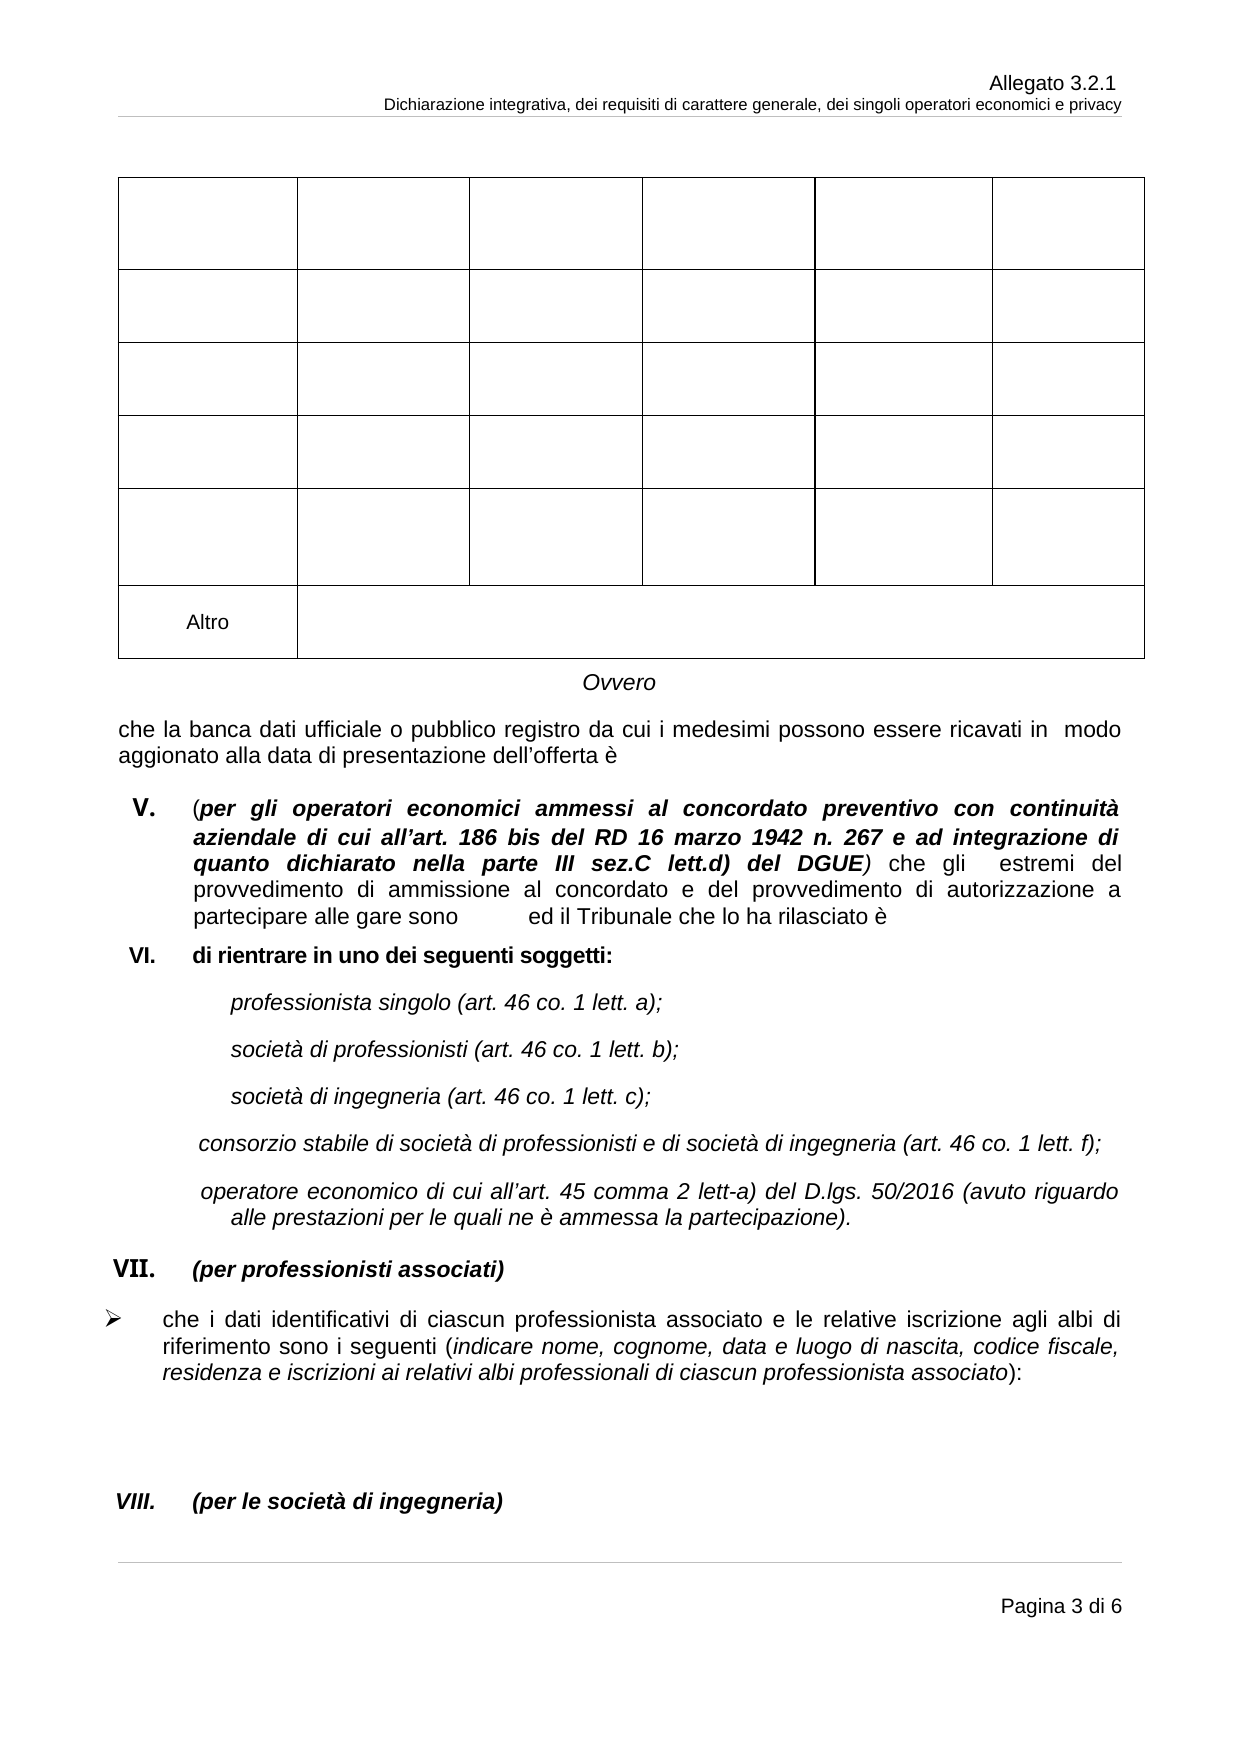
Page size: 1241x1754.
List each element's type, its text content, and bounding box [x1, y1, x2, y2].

table_cell [470, 489, 642, 584]
table_cell [816, 270, 992, 342]
table_cell [993, 416, 1144, 488]
table_cell Altro [119, 586, 297, 657]
table_cell [119, 343, 297, 415]
table_cell [298, 586, 1144, 657]
table_cell [643, 416, 814, 488]
table_cell [643, 343, 814, 415]
table_cell [119, 270, 297, 342]
table_cell [993, 178, 1144, 269]
table_cell [816, 178, 992, 269]
table_cell [298, 489, 469, 584]
table_cell [298, 343, 469, 415]
table_cell [816, 416, 992, 488]
text Ovvero [118, 669, 1122, 695]
text consorzio stabile di società di professionisti e di società di ingegneria (art. 46 co. 1 lett. f); [192, 1130, 1122, 1157]
table_cell [643, 178, 814, 269]
table_cell [993, 489, 1144, 584]
list (per professionisti associati) [156, 1251, 1122, 1285]
text società di ingegneria (art. 46 co. 1 lett. c); [192, 1083, 1122, 1109]
text che la banca dati ufficiale o pubblico registro da cui i medesimi possono essere ricavati in modo aggionato alla data di presentazione dell’offerta è [118, 716, 1122, 769]
table_cell [470, 270, 642, 342]
text operatore economico di cui all’art. 45 comma 2 lett-a) del D.lgs. 50/2016 (avuto riguardo alle prestazioni per le quali ne è ammessa la partecipazione). [192, 1178, 1122, 1230]
table_cell [470, 416, 642, 488]
table_cell [643, 270, 814, 342]
table_cell [816, 489, 992, 584]
table_cell [470, 178, 642, 269]
text professionista singolo (art. 46 co. 1 lett. a); [192, 989, 1122, 1015]
list (per gli operatori economici ammessi al concordato preventivo con continuità aziendale di cui all’art. 186 bis del RD 16 marzo 1942 n. 267 e ad integrazione di quanto dichiarato nella parte III sez.C lett.d) del DGUE) che gli estremi del provvedimento di ammissione al concordato e del provvedimento di autorizzazione a partecipare alle gare sono ed il Tribunale che lo ha rilasciato è [156, 790, 1122, 929]
table_cell [298, 416, 469, 488]
table_cell [470, 343, 642, 415]
list di rientrare in uno dei seguenti soggetti: [156, 942, 1122, 968]
text società di professionisti (art. 46 co. 1 lett. b); [192, 1036, 1122, 1062]
table_cell [119, 489, 297, 584]
table_cell [816, 343, 992, 415]
list che i dati identificativi di ciascun professionista associato e le relative iscrizione agli albi di riferimento sono i seguenti (indicare nome, cognome, data e luogo di nascita, codice fiscale, residenza e iscrizioni ai relativi albi professionali di ciascun professionista associato): [103, 1306, 1122, 1386]
table_cell [298, 270, 469, 342]
table_cell [993, 270, 1144, 342]
table_cell [993, 343, 1144, 415]
table_cell [643, 489, 814, 584]
table_cell [119, 416, 297, 488]
table_cell [298, 178, 469, 269]
list (per le società di ingegneria) [156, 1488, 1122, 1514]
table_cell [119, 178, 297, 269]
